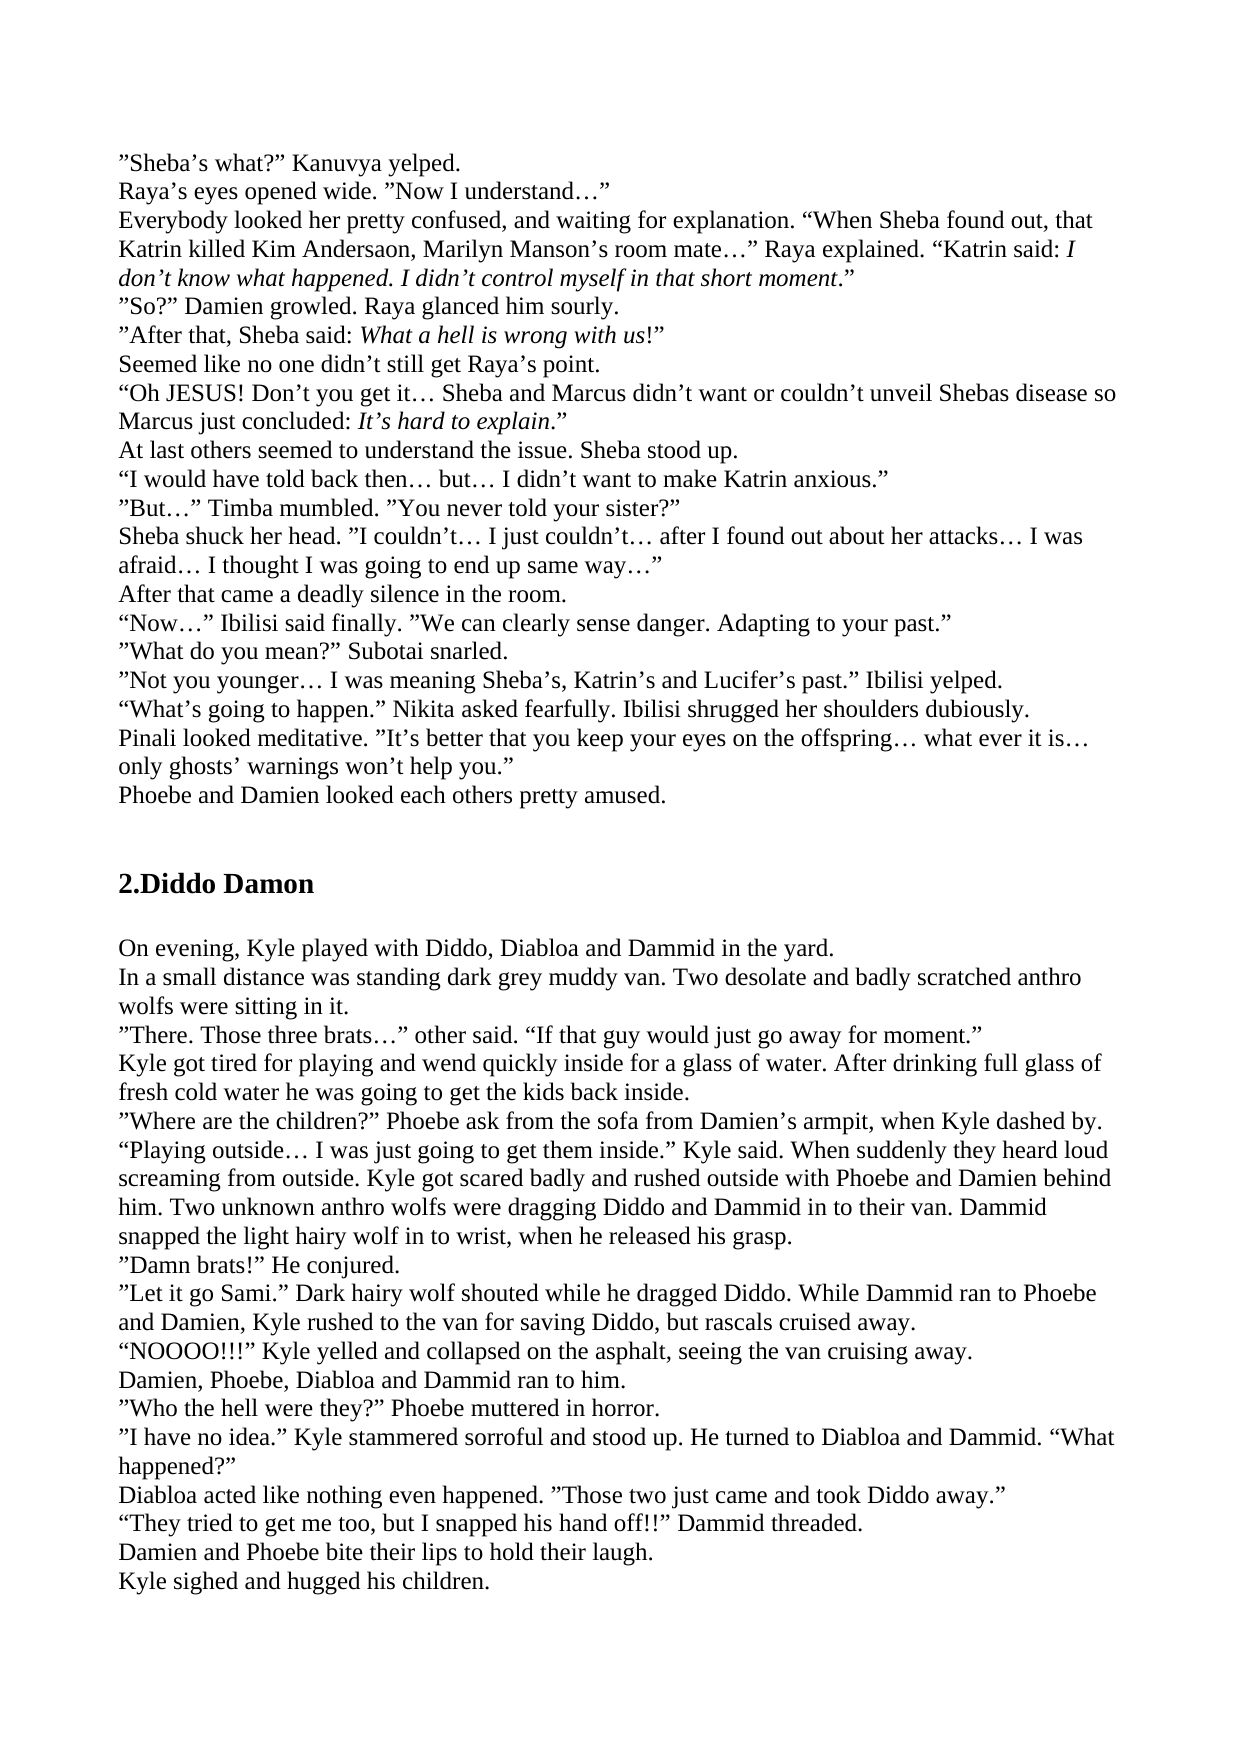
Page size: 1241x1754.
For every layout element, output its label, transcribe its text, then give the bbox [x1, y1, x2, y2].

text ”Not you younger… I was meaning Sheba’s, Katrin’s and Lucifer’s past.” Ibilisi yelped. [118, 665, 1122, 694]
text On evening, Kyle played with Diddo, Diabloa and Dammid in the yard. [118, 933, 1122, 962]
text ”After that, Sheba said: What a hell is wrong with us!” [118, 320, 1122, 349]
text After that came a deadly silence in the room. [118, 579, 1122, 608]
text At last others seemed to understand the issue. Sheba stood up. [118, 435, 1122, 464]
text Sheba shuck her head. ”I couldn’t… I just couldn’t… after I found out about her attacks… I was afraid… I thought I was going to end up same way…” [118, 521, 1122, 579]
text “Playing outside… I was just going to get them inside.” Kyle said. When suddenly they heard loud screaming from outside. Kyle got scared badly and rushed outside with Phoebe and Damien behind him. Two unknown anthro wolfs were dragging Diddo and Dammid in to their van. Dammid snapped the light hairy wolf in to wrist, when he released his grasp. [118, 1135, 1122, 1250]
text Pinali looked meditative. ”It’s better that you keep your eyes on the offspring… what ever it is… only ghosts’ warnings won’t help you.” [118, 723, 1122, 780]
text “NOOOO!!!” Kyle yelled and collapsed on the asphalt, seeing the van cruising away. [118, 1336, 1122, 1365]
text Raya’s eyes opened wide. ”Now I understand…” [118, 176, 1122, 205]
text Seemed like no one didn’t still get Raya’s point. [118, 349, 1122, 378]
text Everybody looked her pretty confused, and waiting for explanation. “When Sheba found out, that Katrin killed Kim Andersaon, Marilyn Manson’s room mate…” Raya explained. “Katrin said: I don’t know what happened. I didn’t control myself in that short moment.” [118, 205, 1122, 291]
text Kyle got tired for playing and wend quickly inside for a glass of water. After drinking full glass of fresh cold water he was going to get the kids back inside. [118, 1048, 1122, 1106]
text ”So?” Damien growled. Raya glanced him sourly. [118, 291, 1122, 320]
text “Oh JESUS! Don’t you get it… Sheba and Marcus didn’t want or couldn’t unveil Shebas disease so Marcus just concluded: It’s hard to explain.” [118, 378, 1122, 435]
text “Now…” Ibilisi said finally. ”We can clearly sense danger. Adapting to your past.” [118, 608, 1122, 636]
text ”There. Those three brats…” other said. “If that guy would just go away for moment.” [118, 1020, 1122, 1048]
text Kyle sighed and hugged his children. [118, 1566, 1122, 1595]
text “What’s going to happen.” Nikita asked fearfully. Ibilisi shrugged her shoulders dubiously. [118, 694, 1122, 723]
text ”Who the hell were they?” Phoebe muttered in horror. [118, 1393, 1122, 1422]
text Phoebe and Damien looked each others pretty amused. [118, 780, 1122, 809]
text In a small distance was standing dark grey muddy van. Two desolate and badly scratched anthro wolfs were sitting in it. [118, 962, 1122, 1020]
text 2.Diddo Damon [118, 866, 1122, 900]
text “I would have told back then… but… I didn’t want to make Katrin anxious.” [118, 464, 1122, 493]
text Diabloa acted like nothing even happened. ”Those two just came and took Diddo away.” [118, 1480, 1122, 1508]
text ”Where are the children?” Phoebe ask from the sofa from Damien’s armpit, when Kyle dashed by. [118, 1106, 1122, 1135]
text Damien and Phoebe bite their lips to hold their laugh. [118, 1537, 1122, 1566]
text ”But…” Timba mumbled. ”You never told your sister?” [118, 493, 1122, 521]
text “They tried to get me too, but I snapped his hand off!!” Dammid threaded. [118, 1508, 1122, 1537]
text ”What do you mean?” Subotai snarled. [118, 636, 1122, 665]
text ”Damn brats!” He conjured. [118, 1250, 1122, 1278]
text ”Sheba’s what?” Kanuvya yelped. [118, 148, 1122, 176]
text ”I have no idea.” Kyle stammered sorroful and stood up. He turned to Diabloa and Dammid. “What happened?” [118, 1422, 1122, 1480]
text Damien, Phoebe, Diabloa and Dammid ran to him. [118, 1365, 1122, 1393]
text ”Let it go Sami.” Dark hairy wolf shouted while he dragged Diddo. While Dammid ran to Phoebe and Damien, Kyle rushed to the van for saving Diddo, but rascals cruised away. [118, 1278, 1122, 1336]
